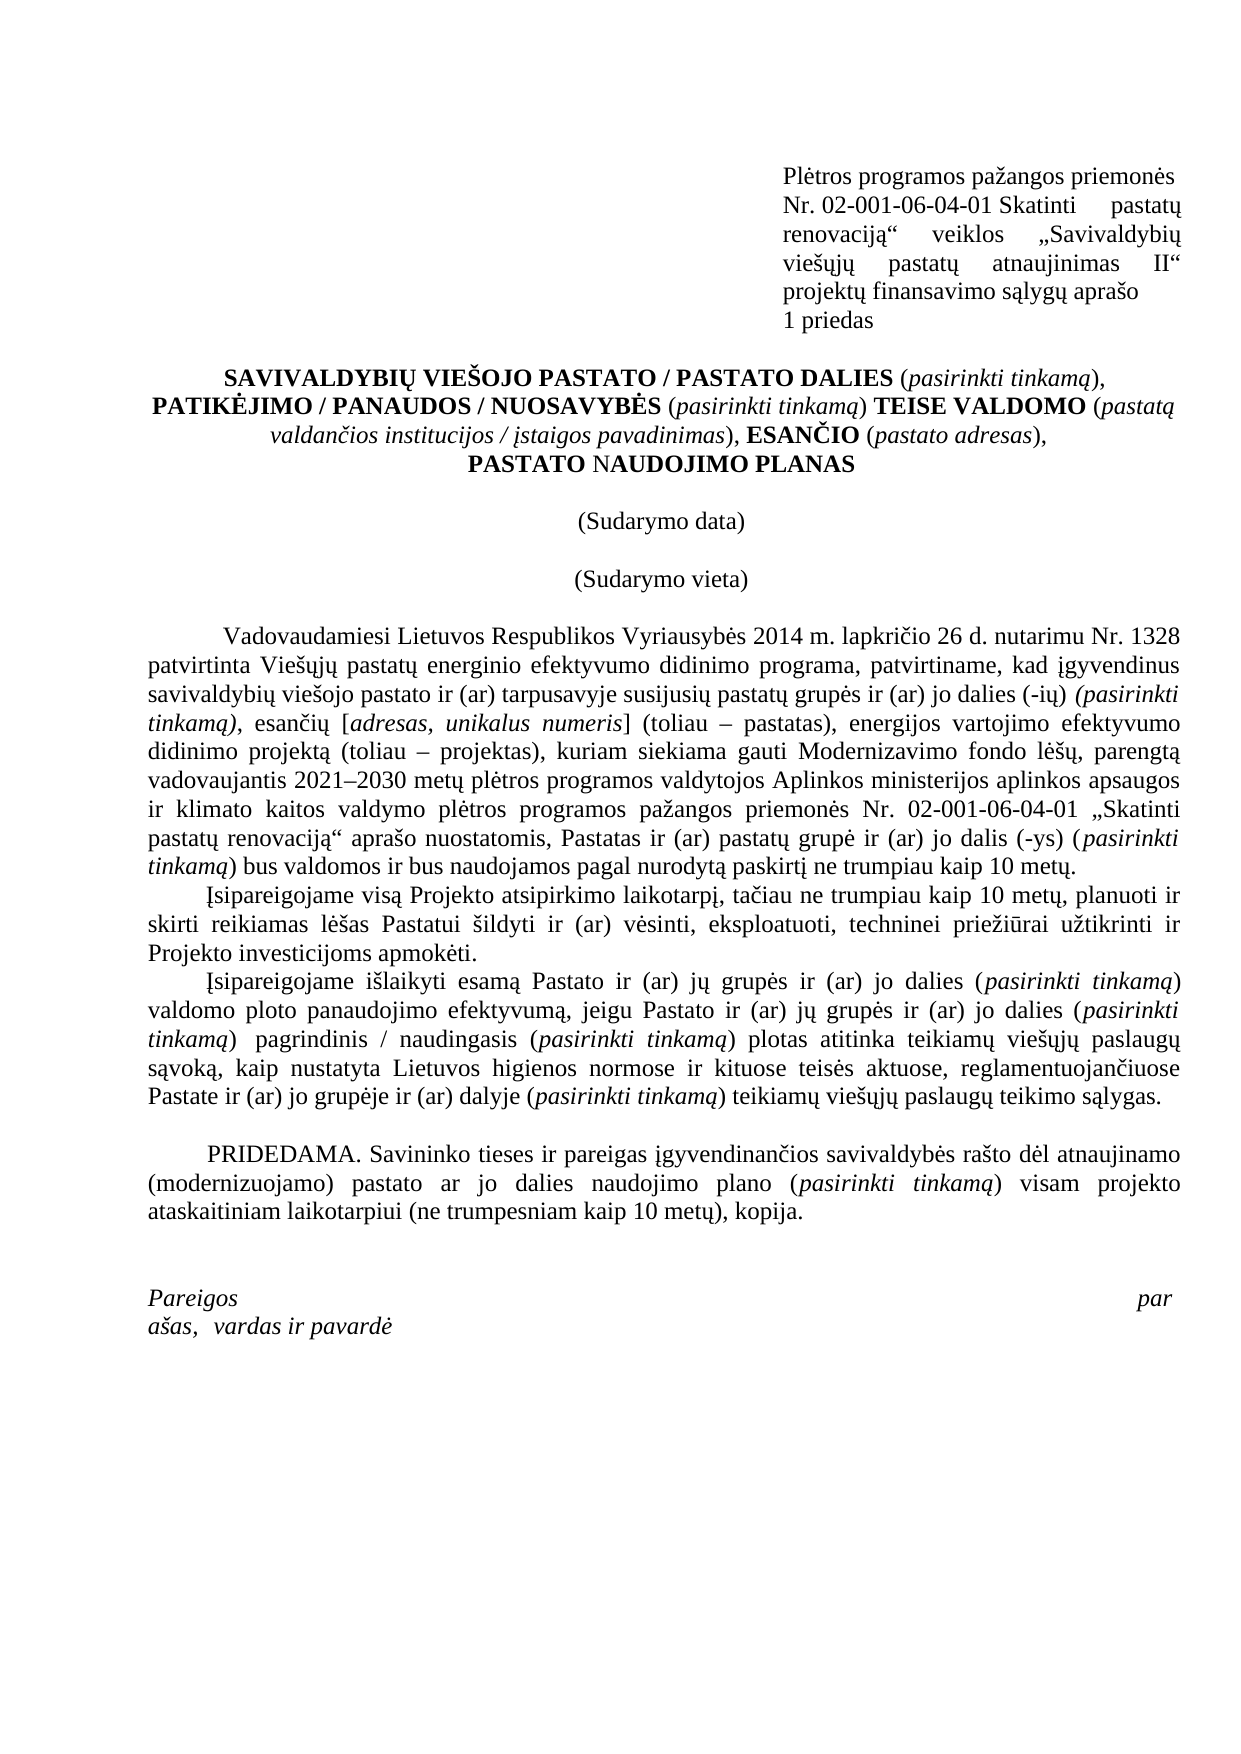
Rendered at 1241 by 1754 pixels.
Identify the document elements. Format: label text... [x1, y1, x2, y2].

text Nr. 02-001-06-04-01 Skatinti pastatų renovaciją“ veiklos „Savivaldybių viešųjų pastatų atnaujinimas II“ projektų finansavimo sąlygų aprašo [783, 190, 1181, 305]
text 1 priedas [783, 305, 1181, 334]
text (Sudarymo vieta) [148, 564, 1181, 593]
text Plėtros programos pažangos priemonės [783, 161, 1181, 190]
text PRIDEDAMA. Savininko tieses ir pareigas įgyvendinančios savivaldybės rašto dėl atnaujinamo (modernizuojamo) pastato ar jo dalies naudojimo plano (pasirinkti tinkamą) visam projekto ataskaitiniam laikotarpiui (ne trumpesniam kaip 10 metų), kopija. [148, 1139, 1181, 1225]
text (Sudarymo data) [148, 506, 1181, 535]
text Įsipareigojame visą Projekto atsipirkimo laikotarpį, tačiau ne trumpiau kaip 10 metų, planuoti ir skirti reikiamas lėšas Pastatui šildyti ir (ar) vėsinti, eksploatuoti, techninei priežiūrai užtikrinti ir Projekto investicijoms apmokėti. [148, 880, 1181, 966]
text Įsipareigojame išlaikyti esamą Pastato ir (ar) jų grupės ir (ar) jo dalies (pasirinkti tinkamą) valdomo ploto panaudojimo efektyvumą, jeigu Pastato ir (ar) jų grupės ir (ar) jo dalies (pasirinkti tinkamą) pagrindinis / naudingasis (pasirinkti tinkamą) plotas atitinka teikiamų viešųjų paslaugų sąvoką, kaip nustatyta Lietuvos higienos normose ir kituose teisės aktuose, reglamentuojančiuose Pastate ir (ar) jo grupėje ir (ar) dalyje (pasirinkti tinkamą) teikiamų viešųjų paslaugų teikimo sąlygas. [148, 966, 1181, 1110]
text Vadovaudamiesi Lietuvos Respublikos Vyriausybės 2014 m. lapkričio 26 d. nutarimu Nr. 1328 patvirtinta Viešųjų pastatų energinio efektyvumo didinimo programa, patvirtiname, kad įgyvendinus savivaldybių viešojo pastato ir (ar) tarpusavyje susijusių pastatų grupės ir (ar) jo dalies (-ių) (pasirinkti tinkamą), esančių [adresas, unikalus numeris] (toliau – pastatas), energijos vartojimo efektyvumo didinimo projektą (toliau – projektas), kuriam siekiama gauti Modernizavimo fondo lėšų, parengtą vadovaujantis 2021–2030 metų plėtros programos valdytojos Aplinkos ministerijos aplinkos apsaugos ir klimato kaitos valdymo plėtros programos pažangos priemonės Nr. 02-001-06-04-01 „Skatinti pastatų renovaciją“ aprašo nuostatomis, Pastatas ir (ar) pastatų grupė ir (ar) jo dalis (-ys) (pasirinkti tinkamą) bus valdomos ir bus naudojamos pagal nurodytą paskirtį ne trumpiau kaip 10 metų. [148, 621, 1181, 880]
text PASTATO NAUDOJIMO PLANAS [148, 449, 1181, 478]
text SAVIVALDYBIŲ VIEŠOJO PASTATO / PASTATO DALIES (pasirinkti tinkamą), PATIKĖJIMO / PANAUDOS / NUOSAVYBĖS (pasirinkti tinkamą) TEISE VALDOMO (pastatą valdančios institucijos / įstaigos pavadinimas), ESANČIO (pastato adresas), [148, 363, 1181, 449]
text Pareigos parašas, vardas ir pavardė [148, 1283, 1181, 1340]
